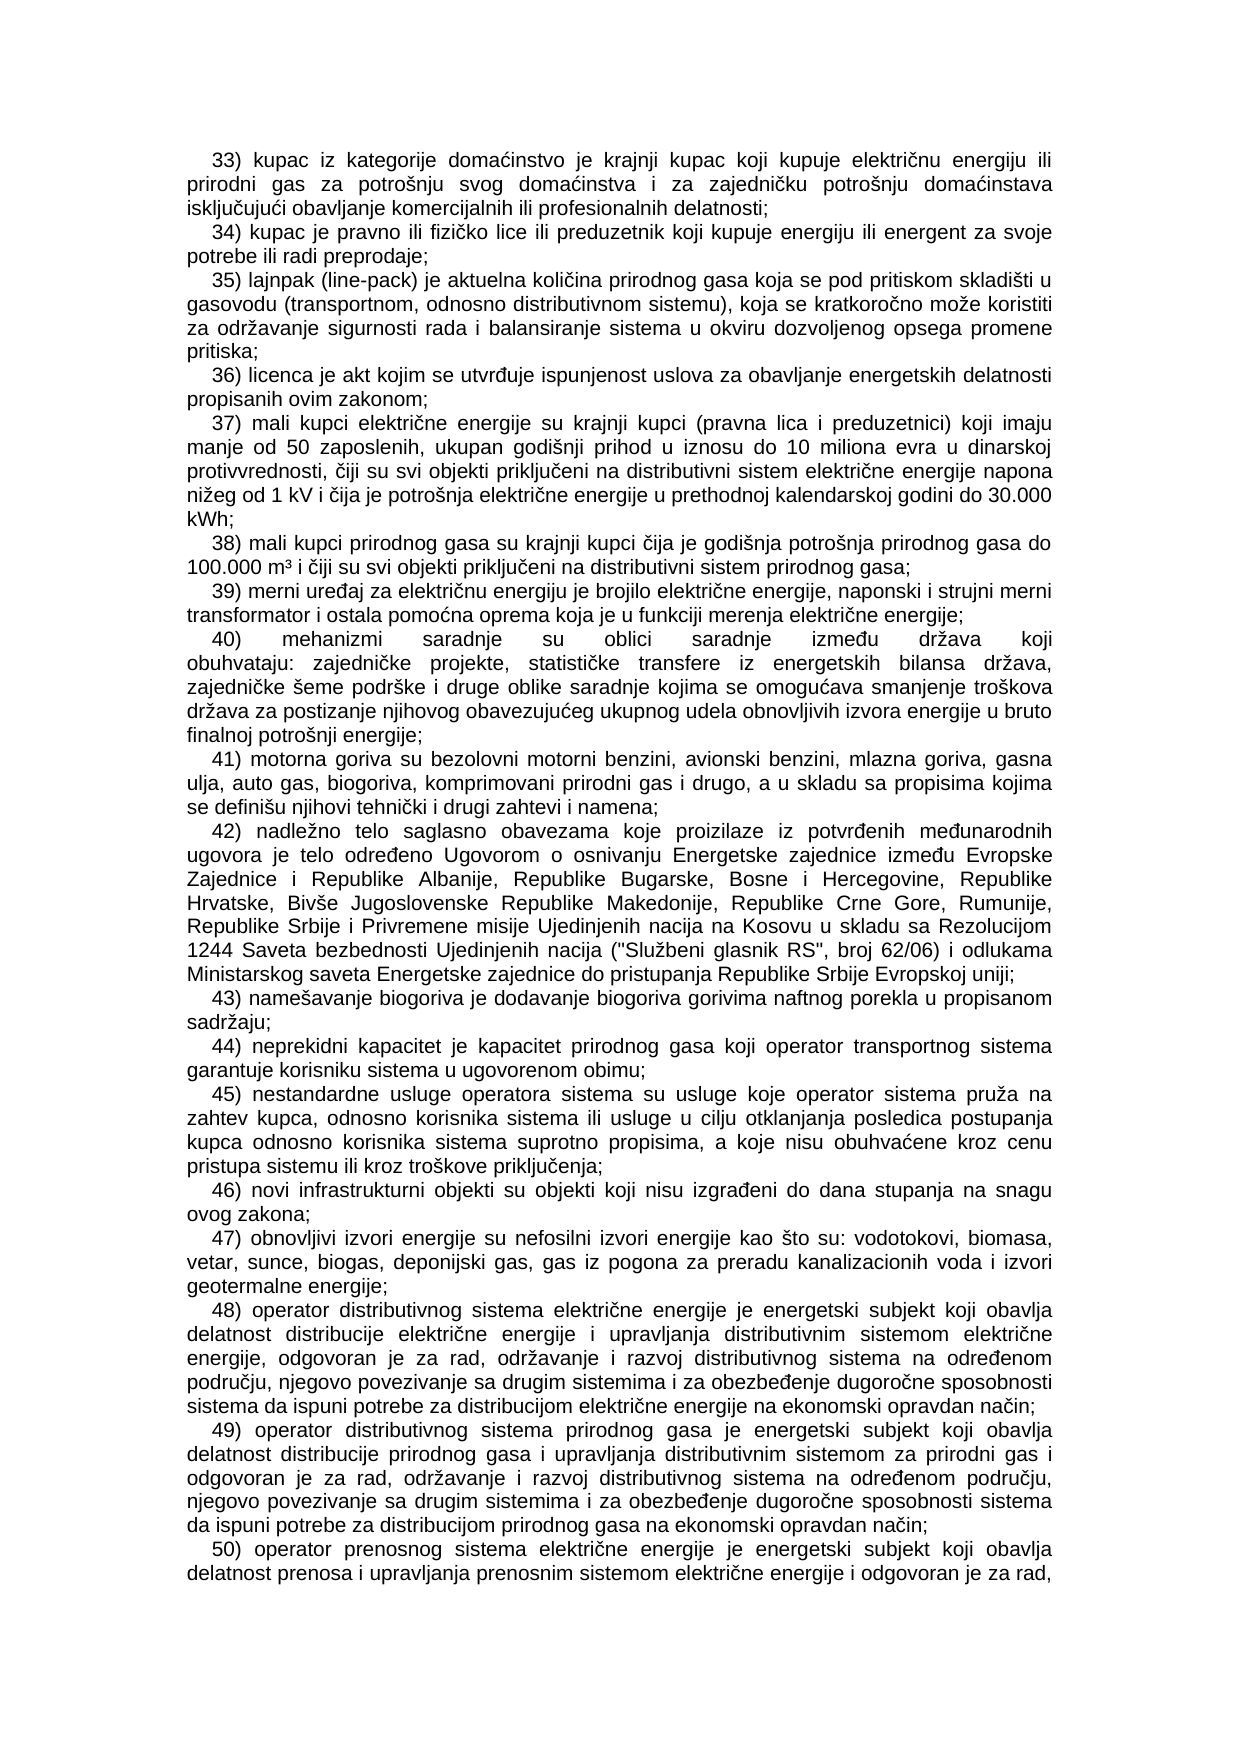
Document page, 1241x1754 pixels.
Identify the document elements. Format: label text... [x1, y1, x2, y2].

text 37) mali kupci električne energije su krajnji kupci (pravna lica i preduzetnici) koji imaju manje od 50 zaposlenih, ukupan godišnji prihod u iznosu do 10 miliona evra u dinarskoj protivvrednosti, čiji su svi objekti priključeni na distributivni sistem električne energije napona nižeg od 1 kV i čija je potrošnja električne energije u prethodnoj kalendarskoj godini do 30.000 kWh; [187, 411, 1053, 531]
text 43) namešavanje biogoriva je dodavanje biogoriva gorivima naftnog porekla u propisanom sadržaju; [187, 986, 1053, 1034]
text 42) nadležno telo saglasno obavezama koje proizilaze iz potvrđenih međunarodnih ugovora je telo određeno Ugovorom o osnivanju Energetske zajednice između Evropske Zajednice i Republike Albanije, Republike Bugarske, Bosne i Hercegovine, Republike Hrvatske, Bivše Jugoslovenske Republike Makedonije, Republike Crne Gore, Rumunije, Republike Srbije i Privremene misije Ujedinjenih nacija na Kosovu u skladu sa Rezolucijom 1244 Saveta bezbednosti Ujedinjenih nacija ("Službeni glasnik RS", broj 62/06) i odlukama Ministarskog saveta Energetske zajednice do pristupanja Republike Srbije Evropskoj uniji; [187, 818, 1053, 986]
text 34) kupac je pravno ili fizičko lice ili preduzetnik koji kupuje energiju ili energent za svoje potrebe ili radi preprodaje; [187, 219, 1053, 267]
text 45) nestandardne usluge operatora sistema su usluge koje operator sistema pruža na zahtev kupca, odnosno korisnika sistema ili usluge u cilju otklanjanja posledica postupanja kupca odnosno korisnika sistema suprotno propisima, a koje nisu obuhvaćene kroz cenu pristupa sistemu ili kroz troškove priključenja; [187, 1082, 1053, 1178]
text 33) kupac iz kategorije domaćinstvo je krajnji kupac koji kupuje električnu energiju ili prirodni gas za potrošnju svog domaćinstva i za zajedničku potrošnju domaćinstava isključujući obavljanje komercijalnih ili profesionalnih delatnosti; [187, 148, 1053, 219]
text 47) obnovljivi izvori energije su nefosilni izvori energije kao što su: vodotokovi, biomasa, vetar, sunce, biogas, deponijski gas, gas iz pogona za preradu kanalizacionih voda i izvori geotermalne energije; [187, 1226, 1053, 1298]
text 41) motorna goriva su bezolovni motorni benzini, avionski benzini, mlazna goriva, gasna ulja, auto gas, biogoriva, komprimovani prirodni gas i drugo, a u skladu sa propisima kojima se definišu njihovi tehnički i drugi zahtevi i namena; [187, 747, 1053, 818]
text 49) operator distributivnog sistema prirodnog gasa je energetski subjekt koji obavlja delatnost distribucije prirodnog gasa i upravljanja distributivnim sistemom za prirodni gas i odgovoran je za rad, održavanje i razvoj distributivnog sistema na određenom području, njegovo povezivanje sa drugim sistemima i za obezbeđenje dugoročne sposobnosti sistema da ispuni potrebe za distribucijom prirodnog gasa na ekonomski opravdan način; [187, 1417, 1053, 1537]
text 50) operator prenosnog sistema električne energije je energetski subjekt koji obavlja delatnost prenosa i upravljanja prenosnim sistemom električne energije i odgovoran je za rad, [187, 1537, 1053, 1585]
text 38) mali kupci prirodnog gasa su krajnji kupci čija je godišnja potrošnja prirodnog gasa do 100.000 m³ i čiji su svi objekti priključeni na distributivni sistem prirodnog gasa; [187, 531, 1053, 579]
text 35) lajnpak (line-pack) je aktuelna količina prirodnog gasa koja se pod pritiskom skladišti u gasovodu (transportnom, odnosno distributivnom sistemu), koja se kratkoročno može koristiti za održavanje sigurnosti rada i balansiranje sistema u okviru dozvoljenog opsega promene pritiska; [187, 267, 1053, 363]
text 48) operator distributivnog sistema električne energije je energetski subjekt koji obavlja delatnost distribucije električne energije i upravljanja distributivnim sistemom električne energije, odgovoran je za rad, održavanje i razvoj distributivnog sistema na određenom području, njegovo povezivanje sa drugim sistemima i za obezbeđenje dugoročne sposobnosti sistema da ispuni potrebe za distribucijom električne energije na ekonomski opravdan način; [187, 1298, 1053, 1417]
text 46) novi infrastrukturni objekti su objekti koji nisu izgrađeni do dana stupanja na snagu ovog zakona; [187, 1178, 1053, 1226]
text 40) mehanizmi saradnje su oblici saradnje između država koji obuhvataju: zajedničke projekte, statističke transfere iz energetskih bilansa država, zajedničke šeme podrške i druge oblike saradnje kojima se omogućava smanjenje troškova država za postizanje njihovog obavezujućeg ukupnog udela obnovljivih izvora energije u bruto finalnoj potrošnji energije; [187, 627, 1053, 747]
text 44) neprekidni kapacitet je kapacitet prirodnog gasa koji operator transportnog sistema garantuje korisniku sistema u ugovorenom obimu; [187, 1034, 1053, 1082]
text 39) merni uređaj za električnu energiju je brojilo električne energije, naponski i strujni merni transformator i ostala pomoćna oprema koja je u funkciji merenja električne energije; [187, 579, 1053, 627]
text 36) licenca je akt kojim se utvrđuje ispunjenost uslova za obavljanje energetskih delatnosti propisanih ovim zakonom; [187, 363, 1053, 411]
